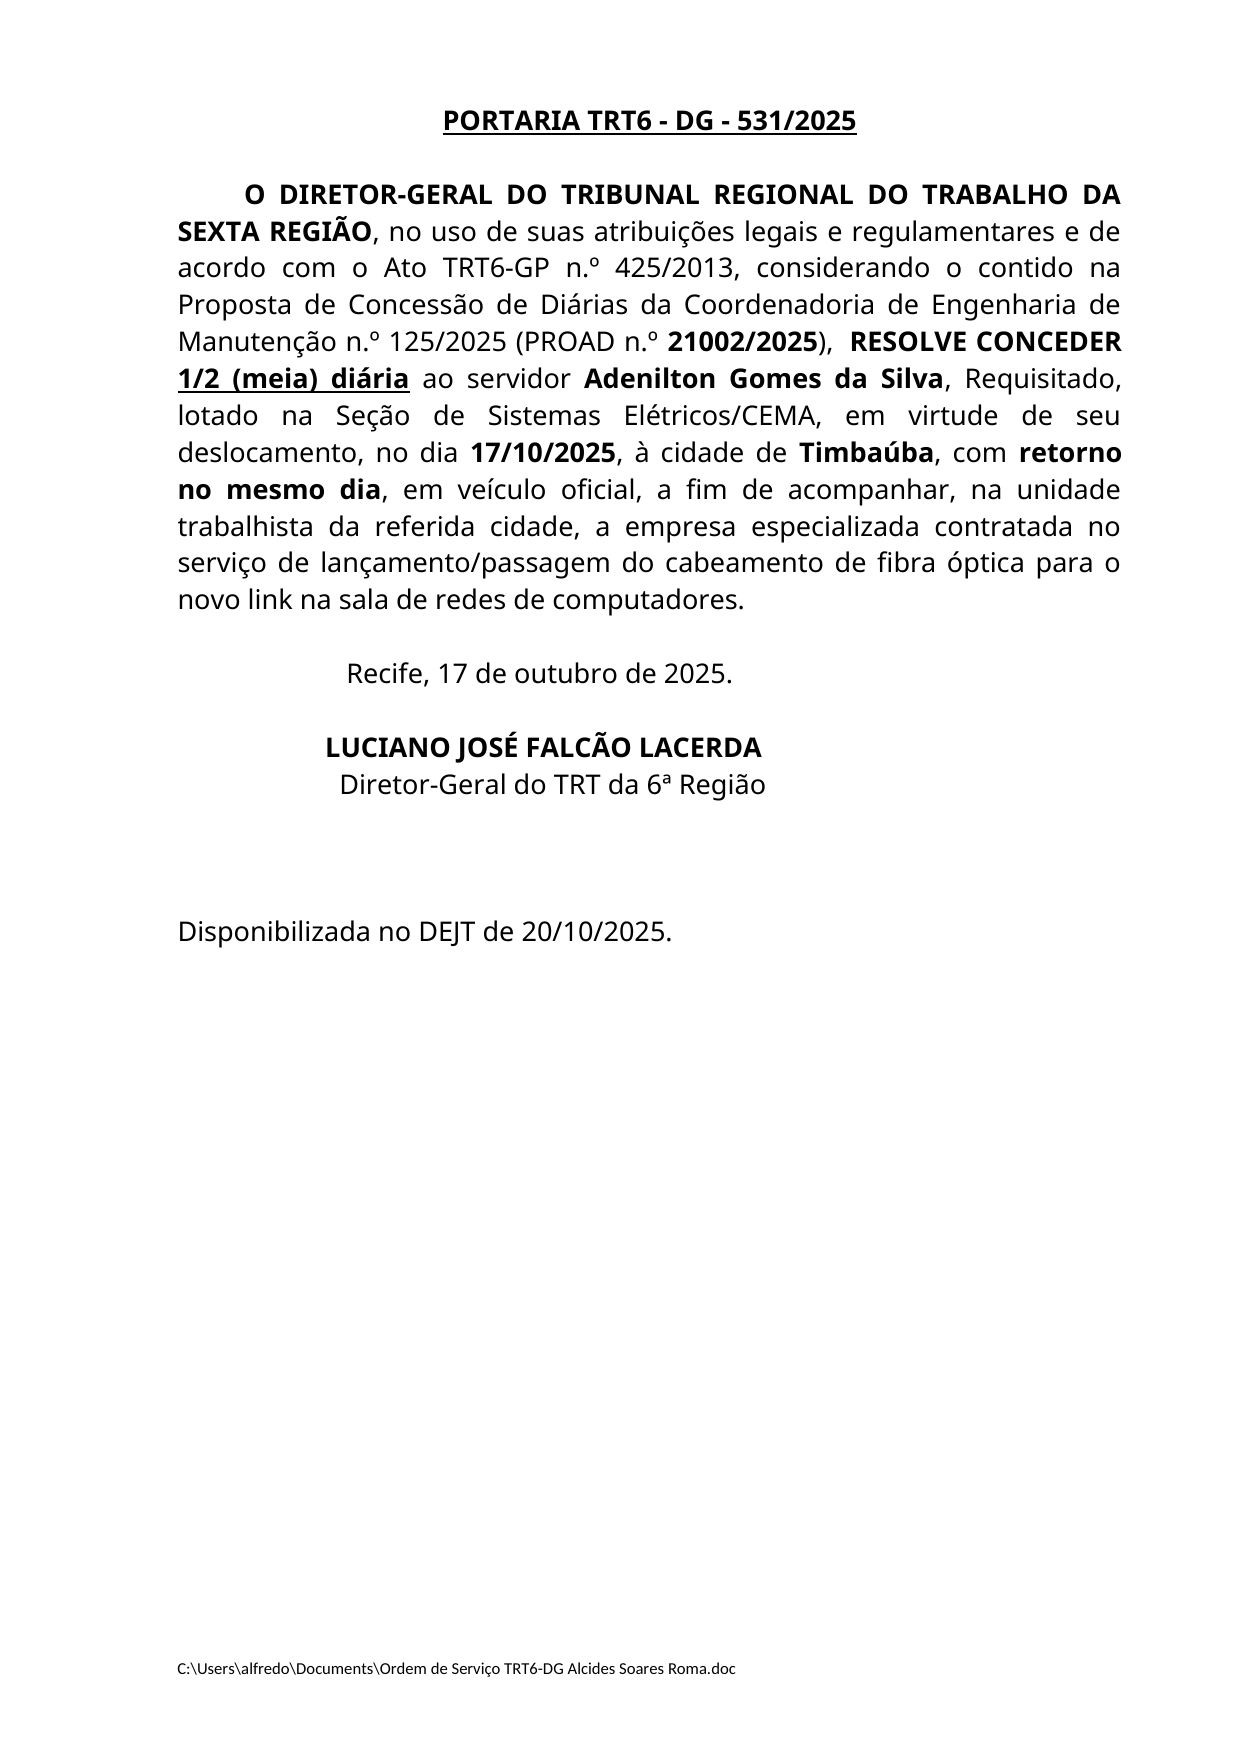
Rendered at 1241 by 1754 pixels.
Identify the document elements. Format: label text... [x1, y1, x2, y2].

text Recife, 17 de outubro de 2025. [177, 654, 1122, 691]
text PORTARIA TRT6 - DG - 531/2025 [177, 100, 1122, 138]
text O DIRETOR-GERAL DO TRIBUNAL REGIONAL DO TRABALHO DA SEXTA REGIÃO, no uso de suas atribuições legais e regulamentares e de acordo com o Ato TRT6-GP n.º 425/2013, considerando o contido na Proposta de Concessão de Diárias da Coordenadoria de Engenharia de Manutenção n.º 125/2025 (PROAD n.º 21002/2025), RESOLVE CONCEDER 1/2 (meia) diária ao servidor Adenilton Gomes da Silva, Requisitado, lotado na Seção de Sistemas Elétricos/CEMA, em virtude de seu deslocamento, no dia 17/10/2025, à cidade de Timbaúba, com retorno no mesmo dia, em veículo oficial, a fim de acompanhar, na unidade trabalhista da referida cidade, a empresa especializada contratada no serviço de lançamento/passagem do cabeamento de fibra óptica para o novo link na sala de redes de computadores. [177, 175, 1122, 618]
text Diretor-Geral do TRT da 6ª Região [177, 765, 1122, 802]
text LUCIANO JOSÉ FALCÃO LACERDA [177, 728, 1122, 765]
text Disponibilizada no DEJT de 20/10/2025. [177, 913, 1122, 949]
